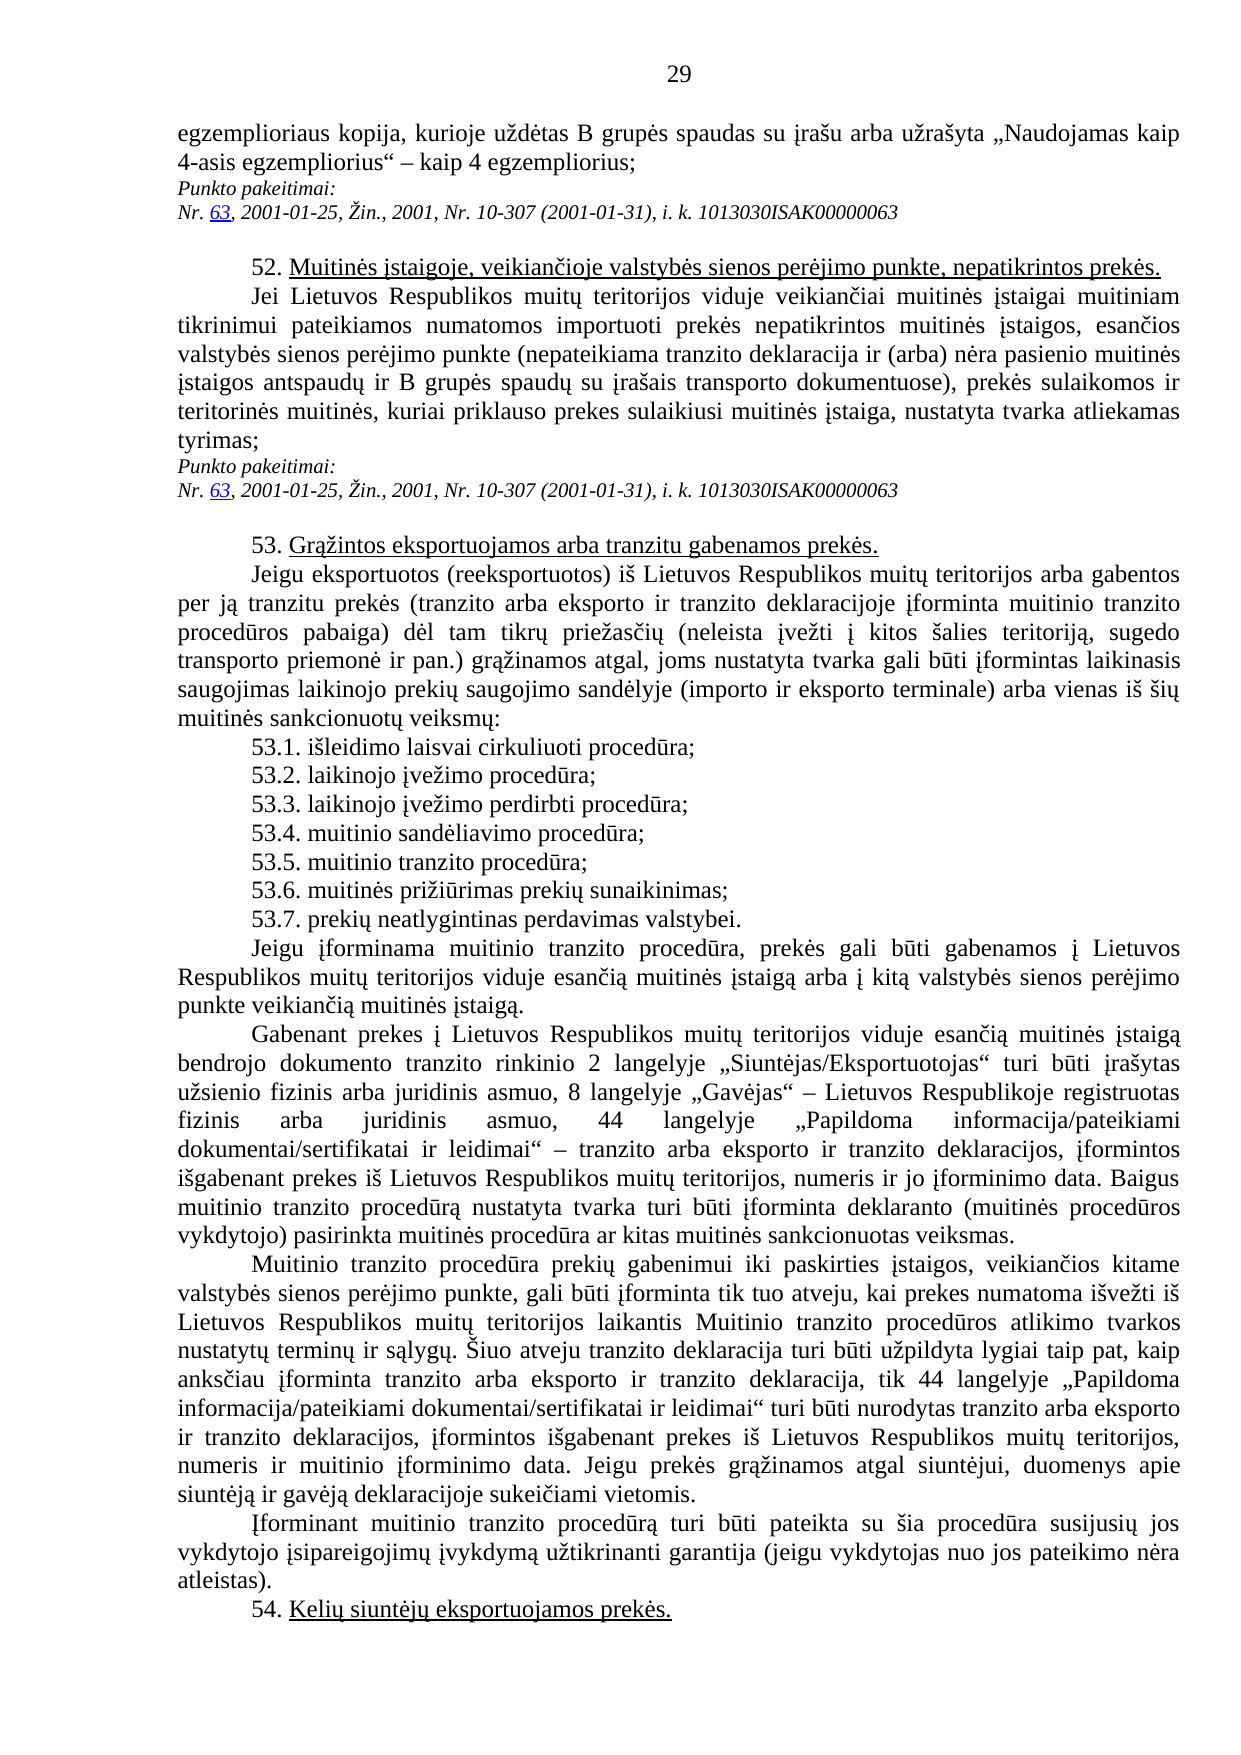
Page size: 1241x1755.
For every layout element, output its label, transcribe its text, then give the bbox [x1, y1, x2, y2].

text egzemplioriaus kopija, kurioje uždėtas B grupės spaudas su įrašu arba užrašyta „Naudojamas kaip 4-asis egzempliorius“ – kaip 4 egzempliorius; [177, 118, 1181, 176]
text Punkto pakeitimai: [177, 176, 1181, 200]
text Nr. 63, 2001-01-25, Žin., 2001, Nr. 10-307 (2001-01-31), i. k. 1013030ISAK00000063 [177, 478, 1181, 502]
text 53.6. muitinės prižiūrimas prekių sunaikinimas; [177, 876, 1181, 904]
text 53.1. išleidimo laisvai cirkuliuoti procedūra; [177, 732, 1181, 761]
text Punkto pakeitimai: [177, 454, 1181, 478]
text 53.3. laikinojo įvežimo perdirbti procedūra; [177, 789, 1181, 818]
text 53.4. muitinio sandėliavimo procedūra; [177, 818, 1181, 847]
text 53.2. laikinojo įvežimo procedūra; [177, 761, 1181, 789]
text 53. Grąžintos eksportuojamos arba tranzitu gabenamos prekės. [177, 531, 1181, 559]
text Įforminant muitinio tranzito procedūrą turi būti pateikta su šia procedūra susijusių jos vykdytojo įsipareigojimų įvykdymą užtikrinanti garantija (jeigu vykdytojas nuo jos pateikimo nėra atleistas). [177, 1508, 1181, 1594]
text 54. Kelių siuntėjų eksportuojamos prekės. [177, 1594, 1181, 1623]
text Jei Lietuvos Respublikos muitų teritorijos viduje veikiančiai muitinės įstaigai muitiniam tikrinimui pateikiamos numatomos importuoti prekės nepatikrintos muitinės įstaigos, esančios valstybės sienos perėjimo punkte (nepateikiama tranzito deklaracija ir (arba) nėra pasienio muitinės įstaigos antspaudų ir B grupės spaudų su įrašais transporto dokumentuose), prekės sulaikomos ir teritorinės muitinės, kuriai priklauso prekes sulaikiusi muitinės įstaiga, nustatyta tvarka atliekamas tyrimas; [177, 281, 1181, 454]
text Nr. 63, 2001-01-25, Žin., 2001, Nr. 10-307 (2001-01-31), i. k. 1013030ISAK00000063 [177, 200, 1181, 224]
text Jeigu eksportuotos (reeksportuotos) iš Lietuvos Respublikos muitų teritorijos arba gabentos per ją tranzitu prekės (tranzito arba eksporto ir tranzito deklaracijoje įforminta muitinio tranzito procedūros pabaiga) dėl tam tikrų priežasčių (neleista įvežti į kitos šalies teritoriją, sugedo transporto priemonė ir pan.) grąžinamos atgal, joms nustatyta tvarka gali būti įformintas laikinasis saugojimas laikinojo prekių saugojimo sandėlyje (importo ir eksporto terminale) arba vienas iš šių muitinės sankcionuotų veiksmų: [177, 559, 1181, 732]
text Jeigu įforminama muitinio tranzito procedūra, prekės gali būti gabenamos į Lietuvos Respublikos muitų teritorijos viduje esančią muitinės įstaigą arba į kitą valstybės sienos perėjimo punkte veikiančią muitinės įstaigą. [177, 933, 1181, 1019]
text 52. Muitinės įstaigoje, veikiančioje valstybės sienos perėjimo punkte, nepatikrintos prekės. [177, 252, 1181, 281]
text Muitinio tranzito procedūra prekių gabenimui iki paskirties įstaigos, veikiančios kitame valstybės sienos perėjimo punkte, gali būti įforminta tik tuo atveju, kai prekes numatoma išvežti iš Lietuvos Respublikos muitų teritorijos laikantis Muitinio tranzito procedūros atlikimo tvarkos nustatytų terminų ir sąlygų. Šiuo atveju tranzito deklaracija turi būti užpildyta lygiai taip pat, kaip anksčiau įforminta tranzito arba eksporto ir tranzito deklaracija, tik 44 langelyje „Papildoma informacija/pateikiami dokumentai/sertifikatai ir leidimai“ turi būti nurodytas tranzito arba eksporto ir tranzito deklaracijos, įformintos išgabenant prekes iš Lietuvos Respublikos muitų teritorijos, numeris ir muitinio įforminimo data. Jeigu prekės grąžinamos atgal siuntėjui, duomenys apie siuntėją ir gavėją deklaracijoje sukeičiami vietomis. [177, 1249, 1181, 1508]
text Gabenant prekes į Lietuvos Respublikos muitų teritorijos viduje esančią muitinės įstaigą bendrojo dokumento tranzito rinkinio 2 langelyje „Siuntėjas/Eksportuotojas“ turi būti įrašytas užsienio fizinis arba juridinis asmuo, 8 langelyje „Gavėjas“ – Lietuvos Respublikoje registruotas fizinis arba juridinis asmuo, 44 langelyje „Papildoma informacija/pateikiami dokumentai/sertifikatai ir leidimai“ – tranzito arba eksporto ir tranzito deklaracijos, įformintos išgabenant prekes iš Lietuvos Respublikos muitų teritorijos, numeris ir jo įforminimo data. Baigus muitinio tranzito procedūrą nustatyta tvarka turi būti įforminta deklaranto (muitinės procedūros vykdytojo) pasirinkta muitinės procedūra ar kitas muitinės sankcionuotas veiksmas. [177, 1019, 1181, 1249]
text 53.7. prekių neatlygintinas perdavimas valstybei. [177, 904, 1181, 933]
text 53.5. muitinio tranzito procedūra; [177, 847, 1181, 876]
